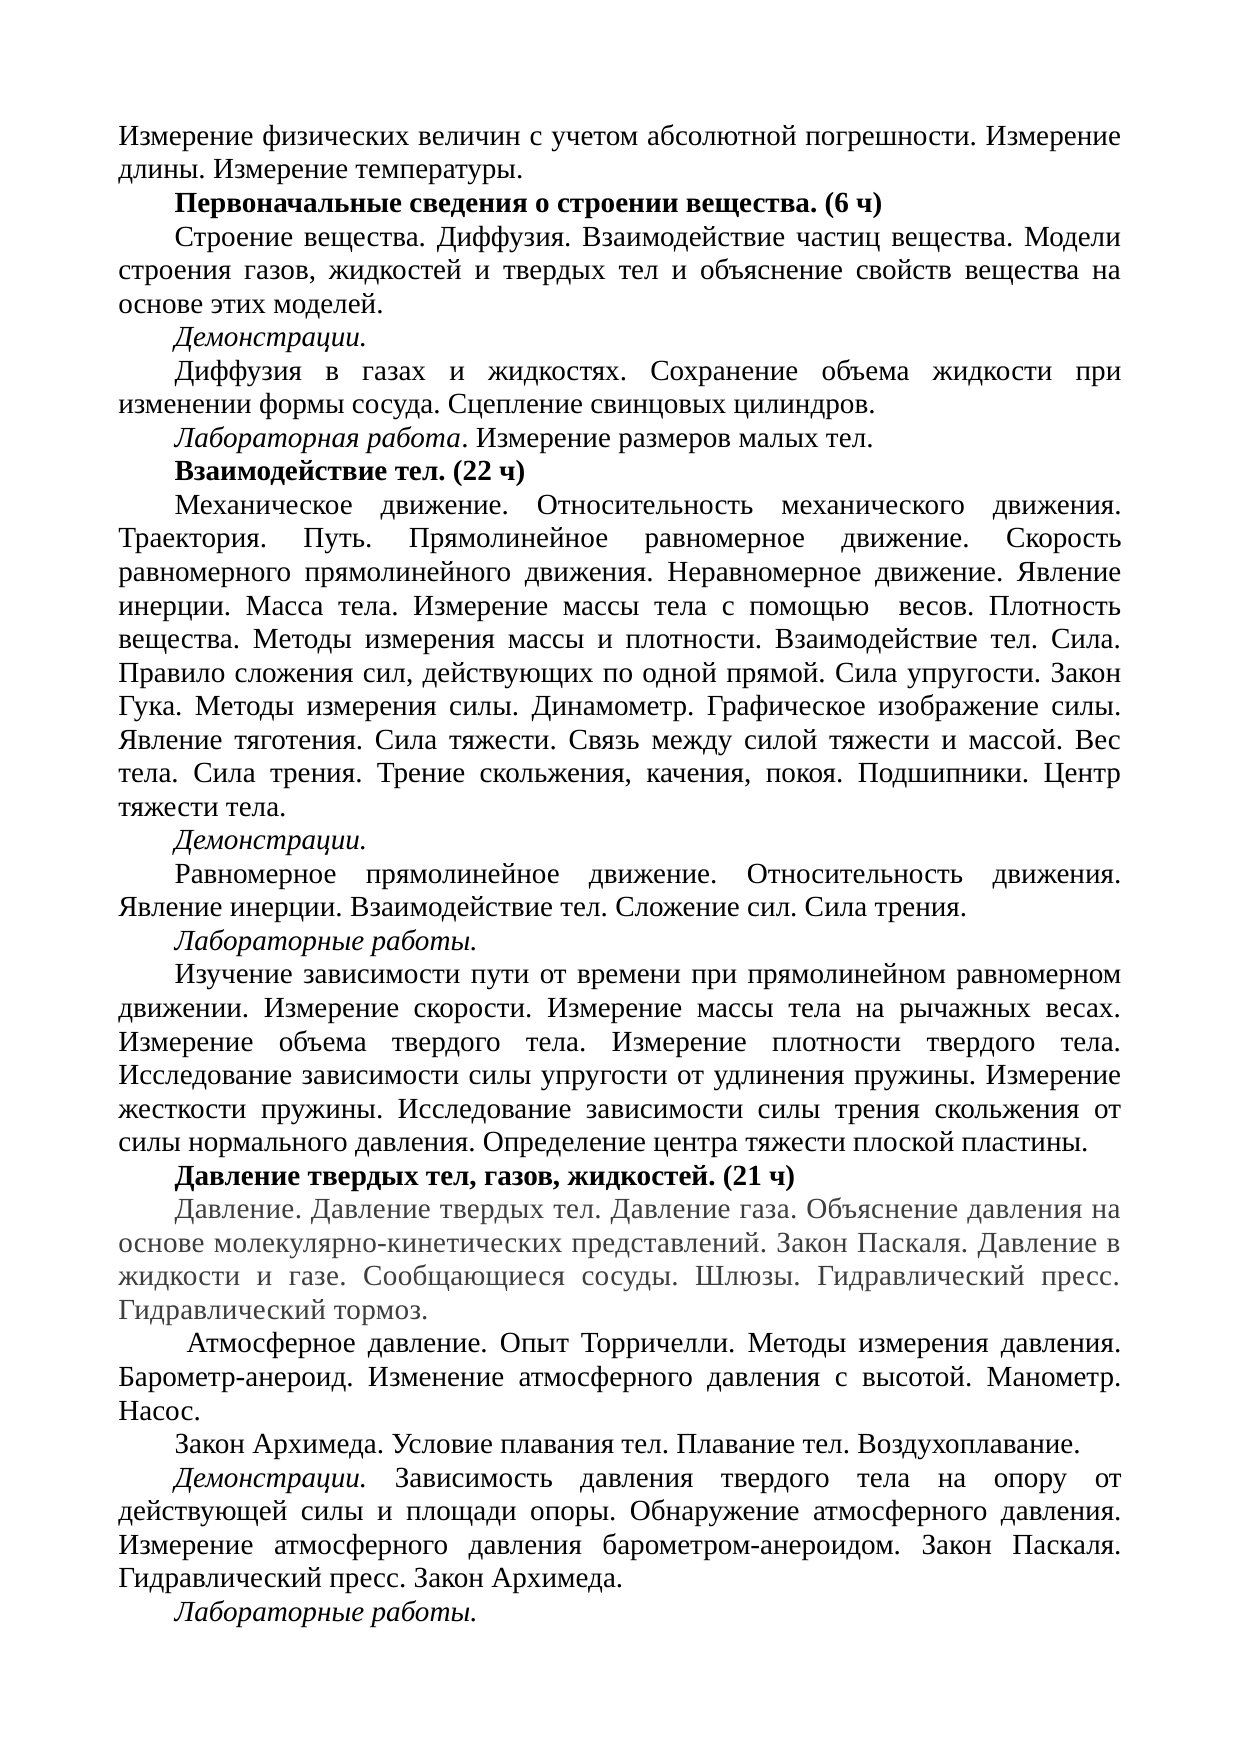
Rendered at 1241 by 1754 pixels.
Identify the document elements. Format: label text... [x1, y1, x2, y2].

text Диффузия в газах и жидкостях. Сохранение объема жидкости при изменении формы сосуда. Сцепление свинцовых цилиндров. [118, 353, 1122, 420]
text Закон Архимеда. Условие плавания тел. Плавание тел. Воздухоплавание. [118, 1426, 1122, 1460]
text Равномерное прямолинейное движение. Относительность движения. Явление инерции. Взаимодействие тел. Сложение сил. Сила трения. [118, 856, 1122, 923]
text Лабораторные работы. [118, 1594, 1122, 1627]
text Строение вещества. Диффузия. Взаимодействие частиц вещества. Модели строения газов, жидкостей и твердых тел и объяснение свойств вещества на основе этих моделей. [118, 219, 1122, 319]
text Демонстрации. [118, 822, 1122, 856]
text Измерение физических величин с учетом абсолютной погрешности. Измерение длины. Измерение температуры. [118, 118, 1122, 185]
text Механическое движение. Относительность механического движения. Траектория. Путь. Прямолинейное равномерное движение. Скорость равномерного прямолинейного движения. Неравномерное движение. Явление инерции. Масса тела. Измерение массы тела с помощью весов. Плотность вещества. Методы измерения массы и плотности. Взаимодействие тел. Сила. Правило сложения сил, действующих по одной прямой. Сила упругости. Закон Гука. Методы измерения силы. Динамометр. Графическое изображение силы. Явление тяготения. Сила тяжести. Связь между силой тяжести и массой. Вес тела. Сила трения. Трение скольжения, качения, покоя. Подшипники. Центр тяжести тела. [118, 487, 1122, 822]
text Давление твердых тел, газов, жидкостей. (21 ч) [118, 1158, 1122, 1191]
text Демонстрации. Зависимость давления твердого тела на опору от действующей силы и площади опоры. Обнаружение атмосферного давления. Измерение атмосферного давления барометром-анероидом. Закон Паскаля. Гидравлический пресс. Закон Архимеда. [118, 1460, 1122, 1594]
text Лабораторная работа. Измерение размеров малых тел. [118, 420, 1122, 453]
text Лабораторные работы. [118, 923, 1122, 957]
text Первоначальные сведения о строении вещества. (6 ч) [118, 185, 1122, 219]
text Давление. Давление твердых тел. Давление газа. Объяснение давления на основе молекулярно-кинетических представлений. Закон Паскаля. Давление в жидкости и газе. Сообщающиеся сосуды. Шлюзы. Гидравлический пресс. Гидравлический тормоз. [118, 1191, 1122, 1326]
text Демонстрации. [118, 319, 1122, 353]
text Атмосферное давление. Опыт Торричелли. Методы измерения давления. Барометр-анероид. Изменение атмосферного давления с высотой. Манометр. Насос. [118, 1326, 1122, 1426]
text Изучение зависимости пути от времени при прямолинейном равномерном движении. Измерение скорости. Измерение массы тела на рычажных весах. Измерение объема твердого тела. Измерение плотности твердого тела. Исследование зависимости силы упругости от удлинения пружины. Измерение жесткости пружины. Исследование зависимости силы трения скольжения от силы нормального давления. Определение центра тяжести плоской пластины. [118, 957, 1122, 1158]
text Взаимодействие тел. (22 ч) [118, 453, 1122, 487]
